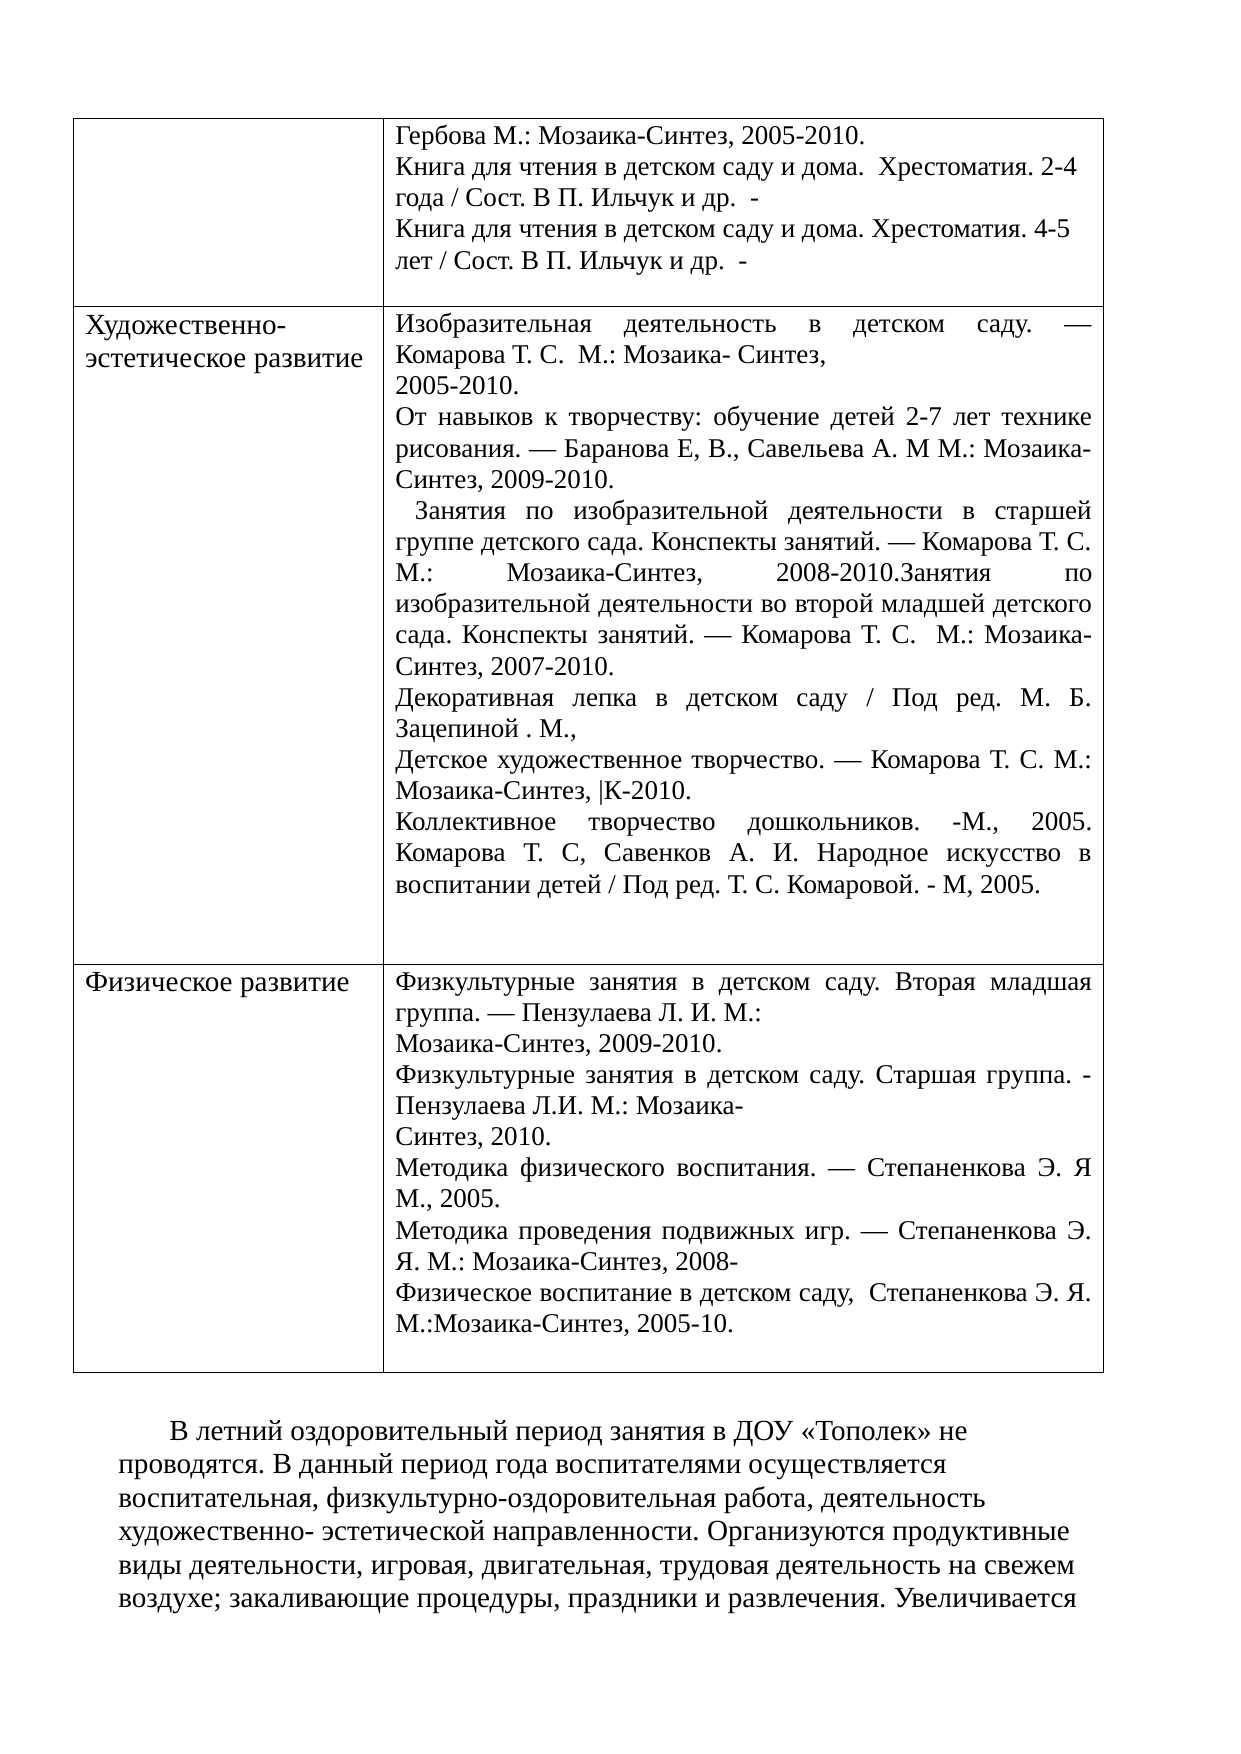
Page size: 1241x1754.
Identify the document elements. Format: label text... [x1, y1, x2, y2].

table_cell Физкультурные занятия в детском саду. Вторая младшая группа. — Пензулаева Л. И. М.: Мозаика-Синтез, 2009-2010. Физкультурные занятия в детском саду. Старшая группа. - Пензулаева Л.И. М.: Мозаика- Синтез, 2010. Методика физического воспитания. — Степаненкова Э. Я М., 2005. Методика проведения подвижных игр. — Степаненкова Э. Я. М.: Мозаика-Синтез, 2008- Физическое воспитание в детском саду, Степаненкова Э. Я. М.:Мозаика-Синтез, 2005-10. [384, 965, 1103, 1372]
table_cell Изобразительная деятельность в детском саду. — Комарова Т. С. М.: Мозаика- Синтез, 2005-2010. От навыков к творчеству: обучение детей 2-7 лет технике рисования. — Баранова Е, В., Савельева А. М М.: Мозаика-Синтез, 2009-2010. Занятия по изобразительной деятельности в старшей группе детского сада. Конспекты занятий. — Комарова Т. С. М.: Мозаика-Синтез, 2008-2010.Занятия по изобразительной деятельности во второй младшей детского сада. Конспекты занятий. — Комарова Т. С. М.: Мозаика-Синтез, 2007-2010. Декоративная лепка в детском саду / Под ред. М. Б. Зацепиной . М., Детское художественное творчество. — Комарова Т. С. М.: Мозаика-Синтез, |К-2010. Коллективное творчество дошкольников. -М., 2005. Комарова Т. С, Савенков А. И. Народное искусство в воспитании детей / Под ред. Т. С. Комаровой. - М, 2005. [384, 307, 1103, 963]
table_cell Художественно-эстетическое развитие [74, 307, 383, 963]
text В летний оздоровительный период занятия в ДОУ «Тополек» не проводятся. В данный период года воспитателями осуществляется воспитательная, физкультурно-оздоровительная работа, деятельность художественно- эстетической направленности. Организуются продуктивные виды деятельности, игровая, двигательная, трудовая деятельность на свежем воздухе; закаливающие процедуры, праздники и развлечения. Увеличивается [118, 1413, 1122, 1614]
table_cell Гербова М.: Мозаика-Синтез, 2005-2010. Книга для чтения в детском саду и дома. Хрестоматия. 2-4 года / Сост. В П. Ильчук и др. - Книга для чтения в детском саду и дома. Хрестоматия. 4-5 лет / Сост. В П. Ильчук и др. - [384, 119, 1103, 306]
table_cell Физическое развитие [74, 965, 383, 1372]
table_cell [74, 119, 383, 306]
